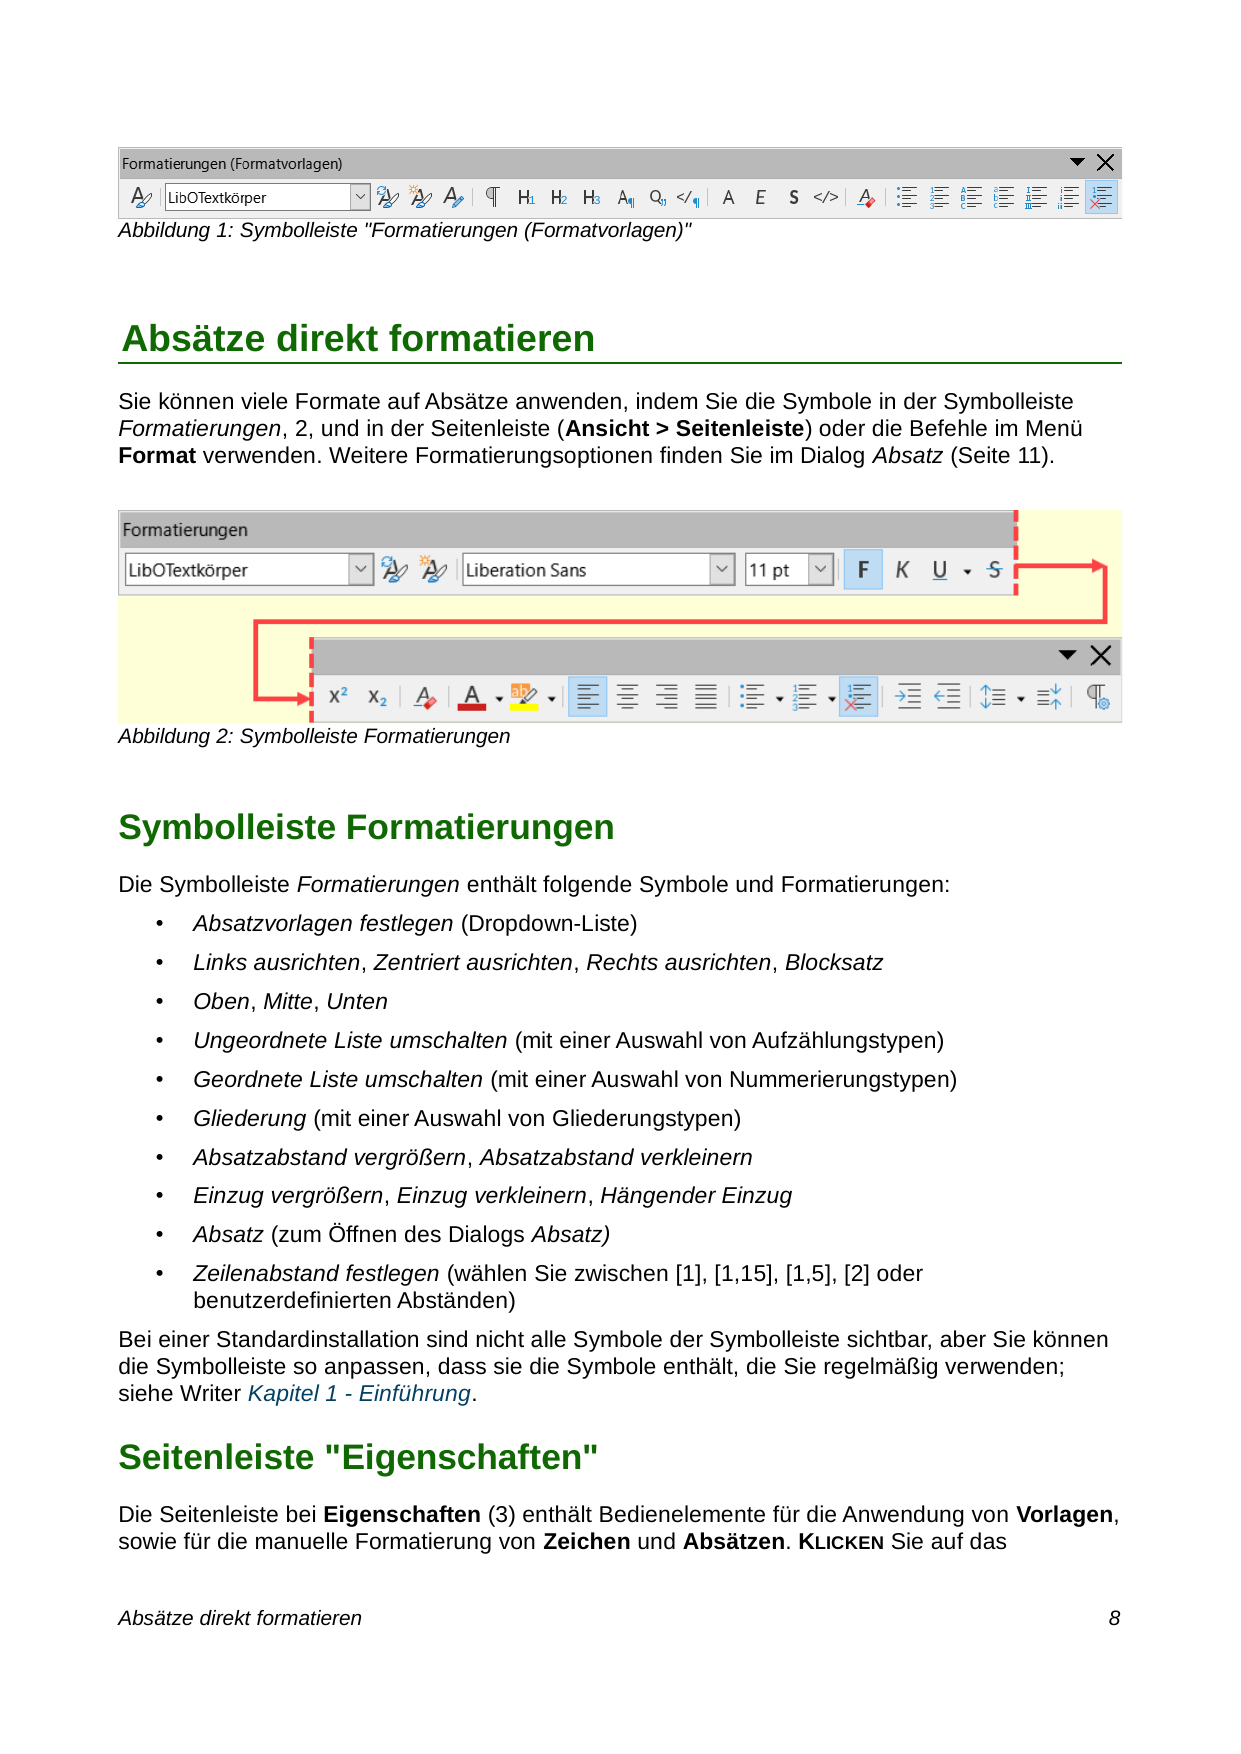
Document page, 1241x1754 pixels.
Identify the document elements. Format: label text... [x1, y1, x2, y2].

picture [118, 147, 1123, 219]
subtitle Seitenleiste "Eigenschaften" [118, 1436, 1122, 1477]
text Sie können viele Formate auf Absätze anwenden, indem Sie die Symbole in der Symbolleiste Formatierungen, Abbildung 2, und in der Seitenleiste (Ansicht > Seitenleiste) oder die Befehle im Menü Format verwenden. Weitere Formatierungsoptionen finden Sie im Dialog Absatz (Seite 11). [118, 388, 1122, 469]
text Die Symbolleiste Formatierungen enthält folgende Symbole und Formatierungen: [118, 871, 1122, 898]
list Einzug vergrößern, Einzug verkleinern, Hängender Einzug [156, 1182, 1122, 1209]
list Absatzvorlagen festlegen (Dropdown-Liste) [156, 910, 1122, 937]
subtitle Symbolleiste Formatierungen [118, 807, 1122, 847]
list Geordnete Liste umschalten (mit einer Auswahl von Nummerierungstypen) [156, 1065, 1122, 1092]
text Die Seitenleiste bei Eigenschaften (Abbildung 3) enthält Bedienelemente für die Anwendung von Vorlagen, sowie für die manuelle Formatierung von Zeichen und Absätzen. Klicken Sie auf das Erweiterungssymbol +, um die Bedienelemente der einzelnen Eigenschaften bei Bedarf zu öffnen. [118, 1500, 1122, 1554]
text Bei einer Standardinstallation sind nicht alle Symbole der Symbolleiste sichtbar, aber Sie können die Symbolleiste so anpassen, dass sie die Symbole enthält, die Sie regelmäßig verwenden; siehe Writer Kapitel 1 - Einführung. [118, 1325, 1122, 1407]
list Oben, Mitte, Unten [156, 987, 1122, 1014]
list Gliederung (mit einer Auswahl von Gliederungstypen) [156, 1104, 1122, 1131]
list Absatzabstand vergrößern, Absatzabstand verkleinern [156, 1143, 1122, 1170]
picture [118, 510, 1123, 724]
list Ungeordnete Liste umschalten (mit einer Auswahl von Aufzählungstypen) [156, 1026, 1122, 1053]
list Zeilenabstand festlegen (wählen Sie zwischen [1], [1,15], [1,5], [2] oder benutzerdefinierten Abständen) [156, 1259, 1122, 1313]
text Abbildung 2: Symbolleiste Formatierungen [118, 724, 1122, 748]
text Abbildung 1: Symbolleiste "Formatierungen (Formatvorlagen)" [118, 219, 1122, 242]
list Absatz (zum Öffnen des Dialogs Absatz) [156, 1221, 1122, 1248]
subtitle Absätze direkt formatieren [118, 313, 1122, 362]
list Links ausrichten, Zentriert ausrichten, Rechts ausrichten, Blocksatz [156, 948, 1122, 976]
